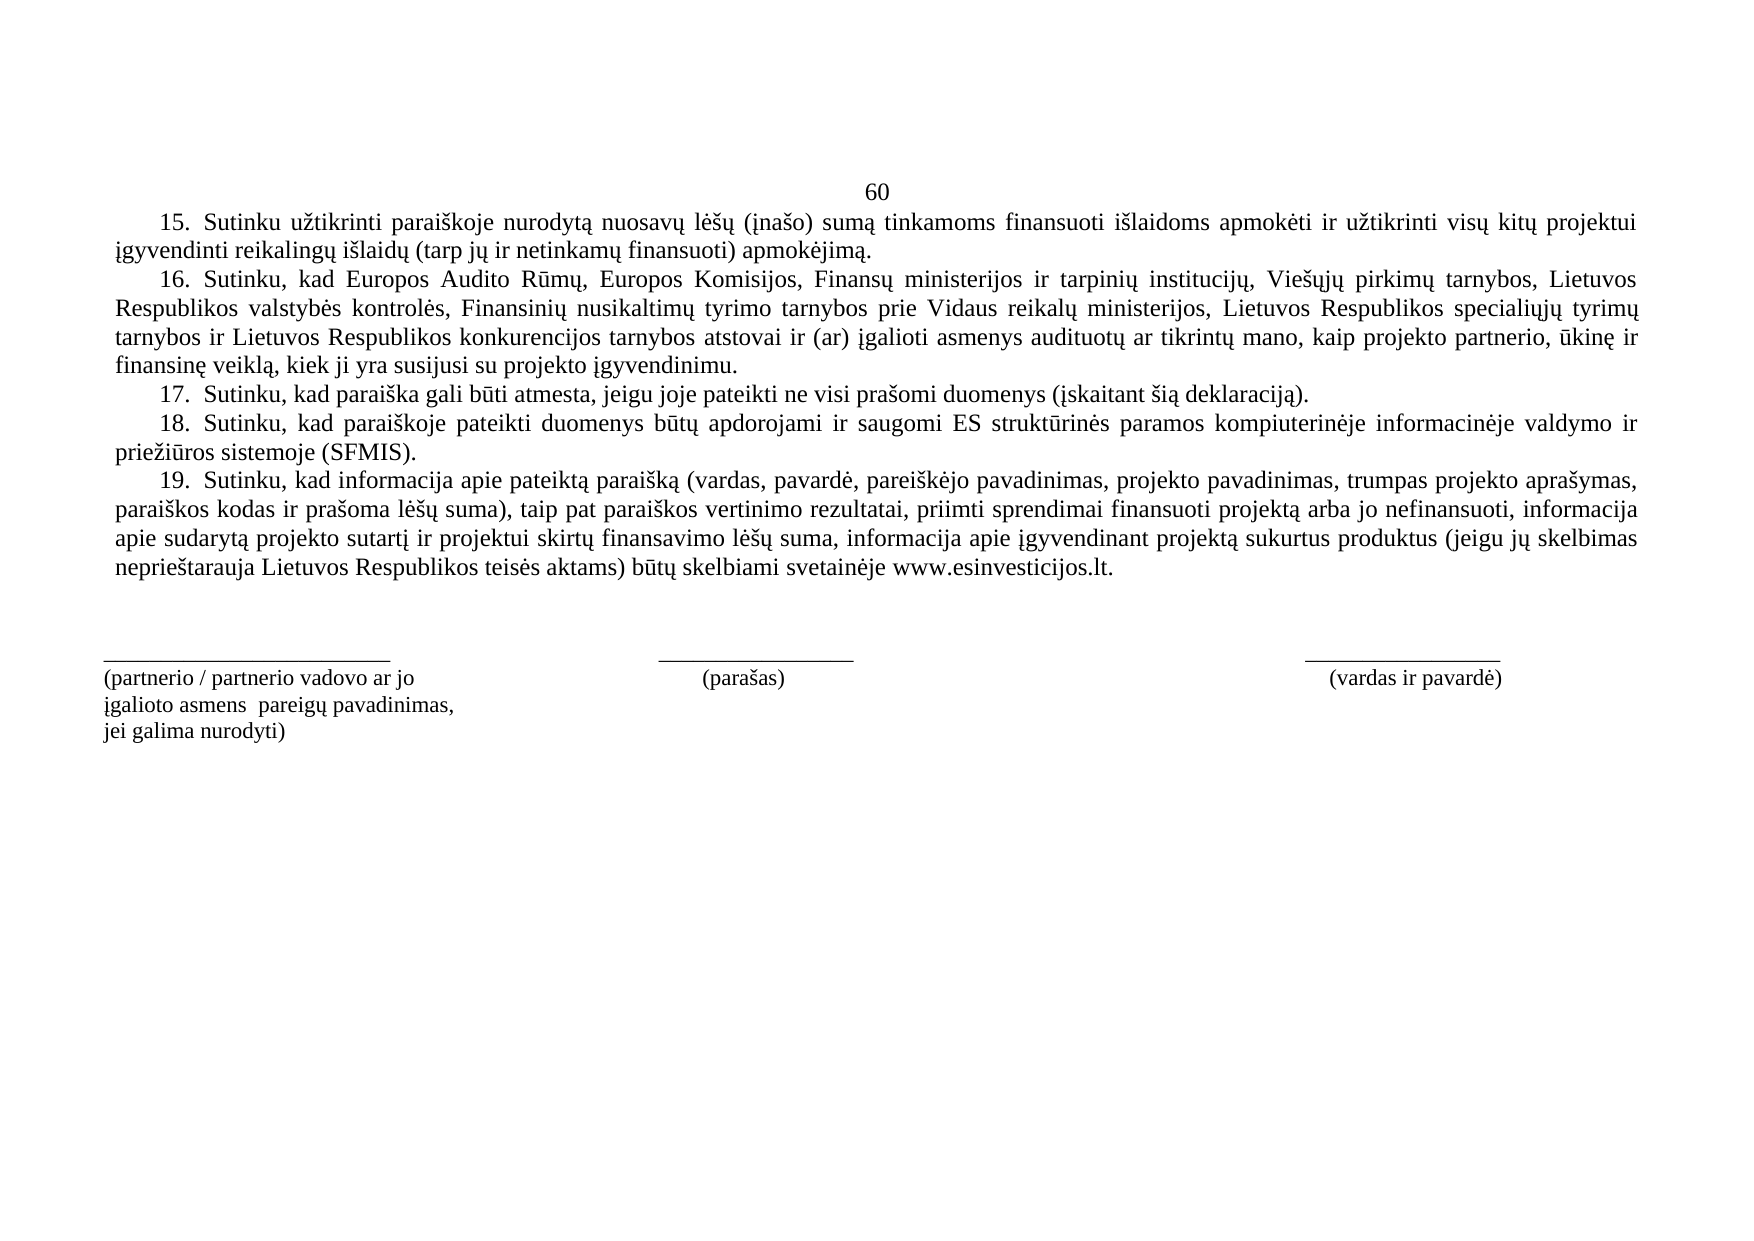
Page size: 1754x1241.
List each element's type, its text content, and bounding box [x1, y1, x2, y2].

text _________________________ _________________ _________________ [103, 638, 1651, 664]
text jei galima nurodyti) [103, 717, 1651, 743]
table_cell [104, 609, 1651, 638]
text (partnerio / partnerio vadovo ar jo (parašas) (vardas ir pavardė) [103, 664, 1651, 691]
text įgalioto asmens pareigų pavadinimas, [103, 691, 1651, 717]
table_header 15. Sutinku užtikrinti paraiškoje nurodytą nuosavų lėšų (įnašo) sumą tinkamoms finansuoti išlaidoms apmokėti ir užtikrinti visų kitų projektui įgyvendinti reikalingų išlaidų (tarp jų ir netinkamų finansuoti) apmokėjimą. 16. Sutinku, kad Europos Audito Rūmų, Europos Komisijos, Finansų ministerijos ir tarpinių institucijų, Viešųjų pirkimų tarnybos, Lietuvos Respublikos valstybės kontrolės, Finansinių nusikaltimų tyrimo tarnybos prie Vidaus reikalų ministerijos, Lietuvos Respublikos specialiųjų tyrimų tarnybos ir Lietuvos Respublikos konkurencijos tarnybos atstovai ir (ar) įgalioti asmenys audituotų ar tikrintų mano, kaip projekto partnerio, ūkinę ir finansinę veiklą, kiek ji yra susijusi su projekto įgyvendinimu. 17. Sutinku, kad paraiška gali būti atmesta, jeigu joje pateikti ne visi prašomi duomenys (įskaitant šią deklaraciją). 18. Sutinku, kad paraiškoje pateikti duomenys būtų apdorojami ir saugomi ES struktūrinės paramos kompiuterinėje informacinėje valdymo ir priežiūros sistemoje (SFMIS). 19. Sutinku, kad informacija apie pateiktą paraišką (vardas, pavardė, pareiškėjo pavadinimas, projekto pavadinimas, trumpas projekto aprašymas, paraiškos kodas ir prašoma lėšų suma), taip pat paraiškos vertinimo rezultatai, priimti sprendimai finansuoti projektą arba jo nefinansuoti, informacija apie sudarytą projekto sutartį ir projektui skirtų finansavimo lėšų suma, informacija apie įgyvendinant projektą sukurtus produktus (jeigu jų skelbimas neprieštarauja Lietuvos Respublikos teisės aktams) būtų skelbiami svetainėje www.esinvesticijos.lt. [104, 207, 1651, 609]
